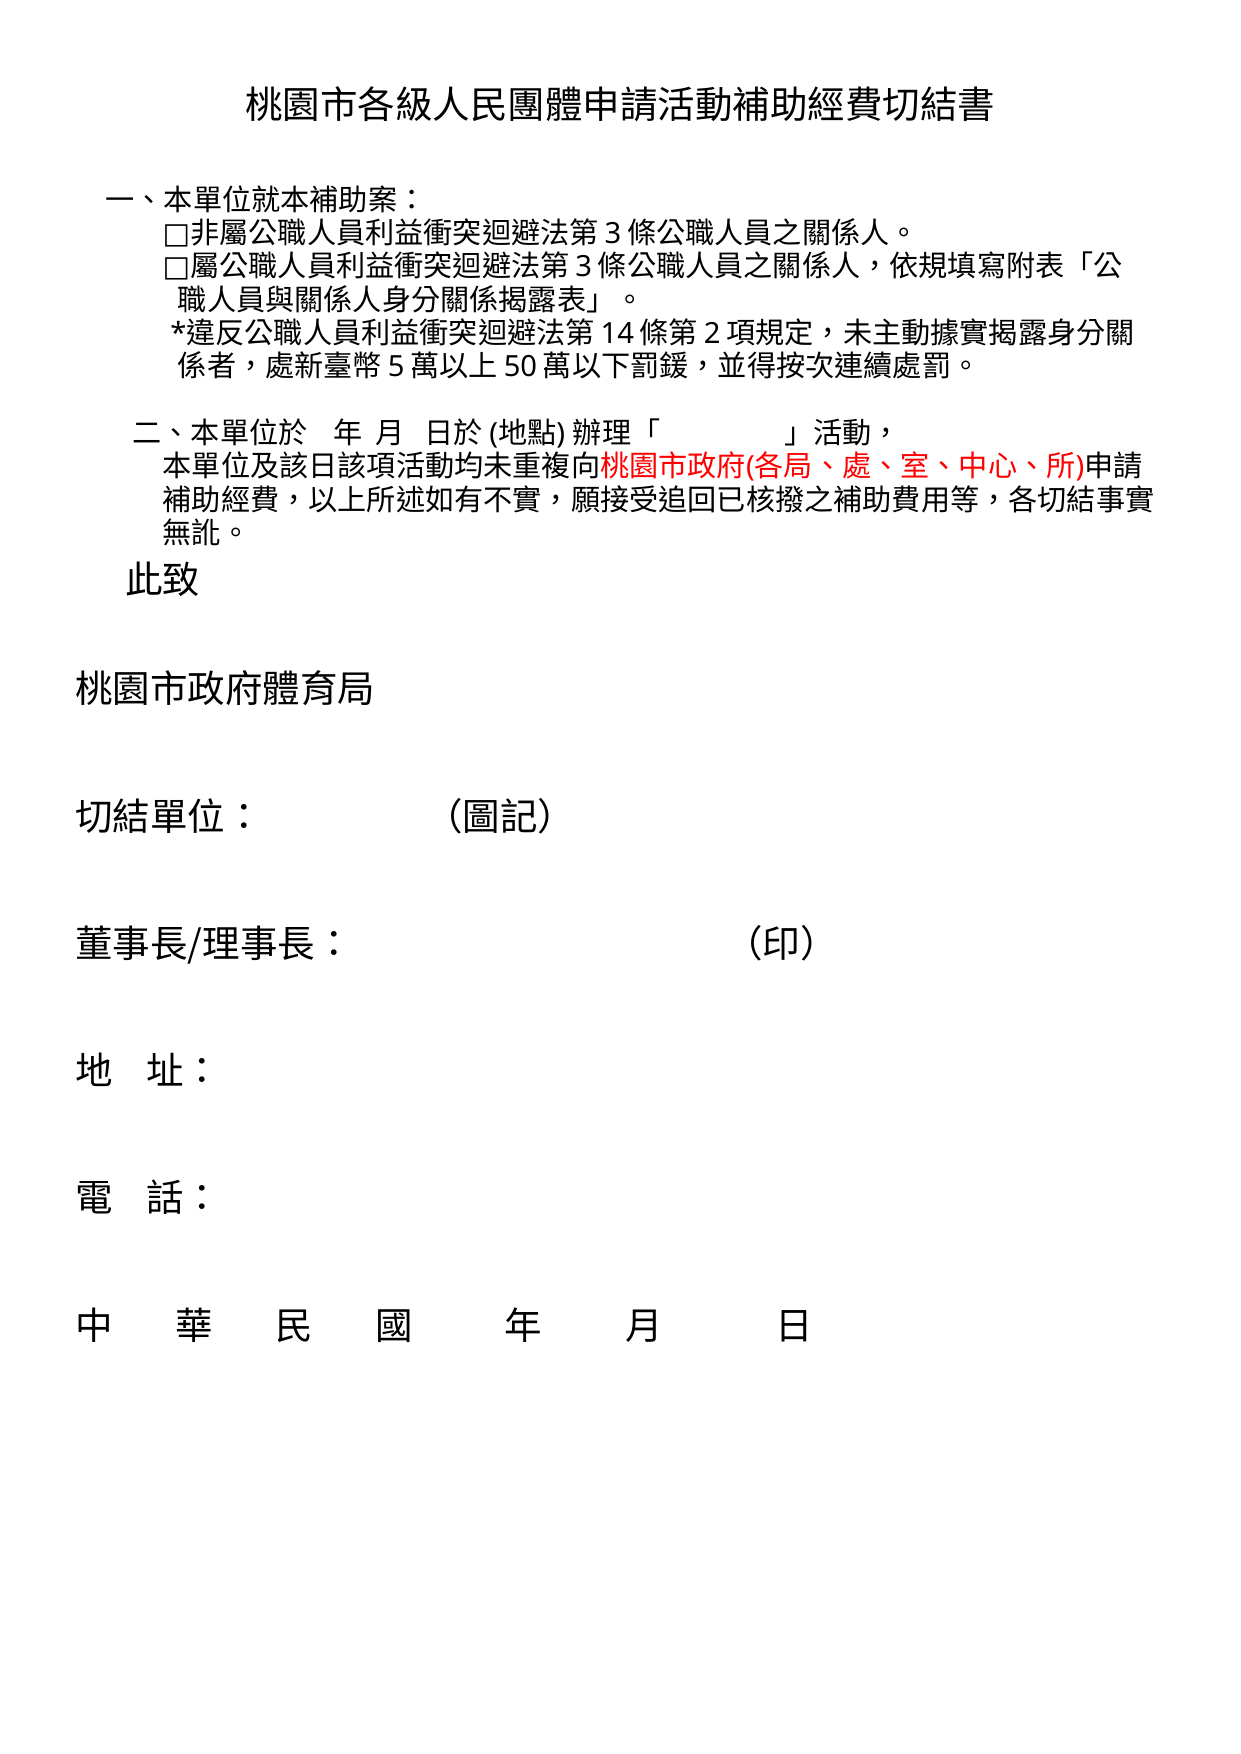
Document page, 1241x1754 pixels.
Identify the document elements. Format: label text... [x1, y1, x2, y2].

text 董事長/理事長： （印） [75, 914, 1165, 968]
text 無訛。 [75, 517, 1165, 550]
text □屬公職人員利益衝突迴避法第3條公職人員之關係人，依規填寫附表「公 [132, 250, 1165, 283]
text 地 址： [75, 1041, 1165, 1095]
text 二、本單位於 年 月 日於 (地點) 辦理「 」活動， [75, 417, 1165, 450]
text 桃園市政府體育局 [75, 659, 1165, 713]
text 電 話： [75, 1168, 1165, 1223]
text 中 華 民 國 年 月 日 [75, 1296, 1165, 1350]
text 一、本單位就本補助案： [75, 183, 1165, 217]
text 切結單位： （圖記） [75, 786, 1165, 841]
text 係者，處新臺幣5萬以上50萬以下罰鍰，並得按次連續處罰。 [132, 350, 1165, 383]
text 桃園市各級人民團體申請活動補助經費切結書 [75, 75, 1165, 129]
text 職人員與關係人身分關係揭露表」。 [132, 283, 1165, 317]
text 此致 [75, 550, 1165, 605]
text 本單位及該日該項活動均未重複向桃園市政府(各局、處、室、中心、所)申請 [75, 450, 1165, 483]
text □非屬公職人員利益衝突迴避法第3條公職人員之關係人。 [132, 217, 1165, 250]
text *違反公職人員利益衝突迴避法第14條第2項規定，未主動據實揭露身分關 [132, 317, 1165, 350]
text 補助經費，以上所述如有不實，願接受追回已核撥之補助費用等，各切結事實 [75, 483, 1165, 517]
